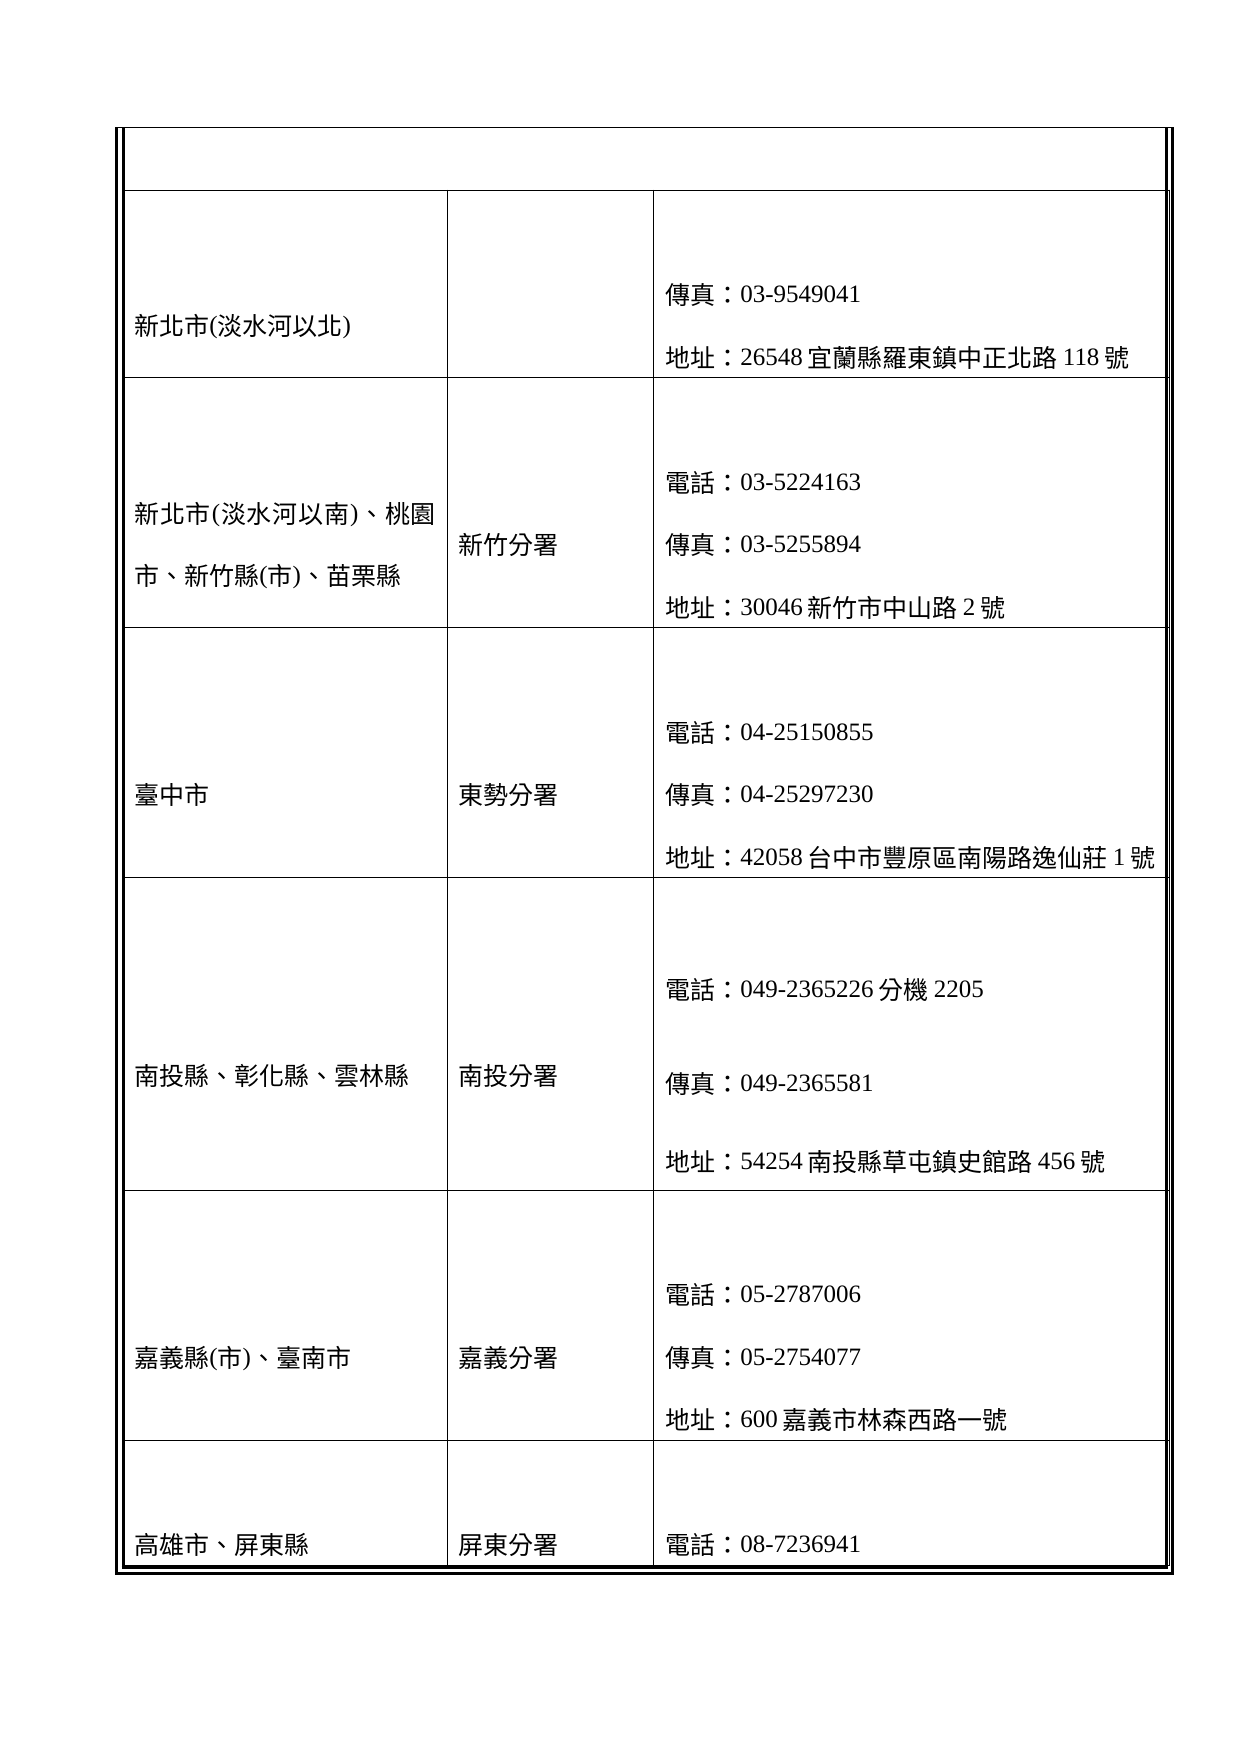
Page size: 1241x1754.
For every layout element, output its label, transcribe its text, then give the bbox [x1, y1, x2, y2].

table_cell 新竹分署 [448, 378, 653, 627]
table_cell 電話：05-2787006 傳真：05-2754077 地址：600嘉義市林森西路一號 [654, 1191, 1165, 1439]
table_cell 電話：049-2365226分機2205 傳真：049-2365581 地址：54254南投縣草屯鎮史館路456號 [654, 878, 1165, 1189]
table_cell 傳真：03-9549041 地址：26548宜蘭縣羅東鎮中正北路118號 [654, 191, 1165, 377]
table_cell [125, 128, 1165, 190]
table_cell 南投縣、彰化縣、雲林縣 [125, 878, 447, 1189]
table_cell 東勢分署 [448, 628, 653, 877]
table_cell 新北市(淡水河以南)、桃園市、新竹縣(市)、苗栗縣 [125, 378, 447, 627]
table_cell [448, 191, 653, 377]
table_cell 嘉義分署 [448, 1191, 653, 1439]
table_cell 電話：04-25150855 傳真：04-25297230 地址：42058台中市豐原區南陽路逸仙莊1號 [654, 628, 1165, 877]
table_cell 臺中市 [125, 628, 447, 877]
table_cell 高雄市、屏東縣 [125, 1441, 447, 1564]
table_cell 屏東分署 [448, 1441, 653, 1564]
table_cell 電話：08-7236941 [654, 1441, 1165, 1564]
table_cell 嘉義縣(市)、臺南市 [125, 1191, 447, 1439]
table_cell 電話：03-5224163 傳真：03-5255894 地址：30046新竹市中山路2號 [654, 378, 1165, 627]
table_cell 南投分署 [448, 878, 653, 1189]
table_cell 新北市(淡水河以北) [125, 191, 447, 377]
